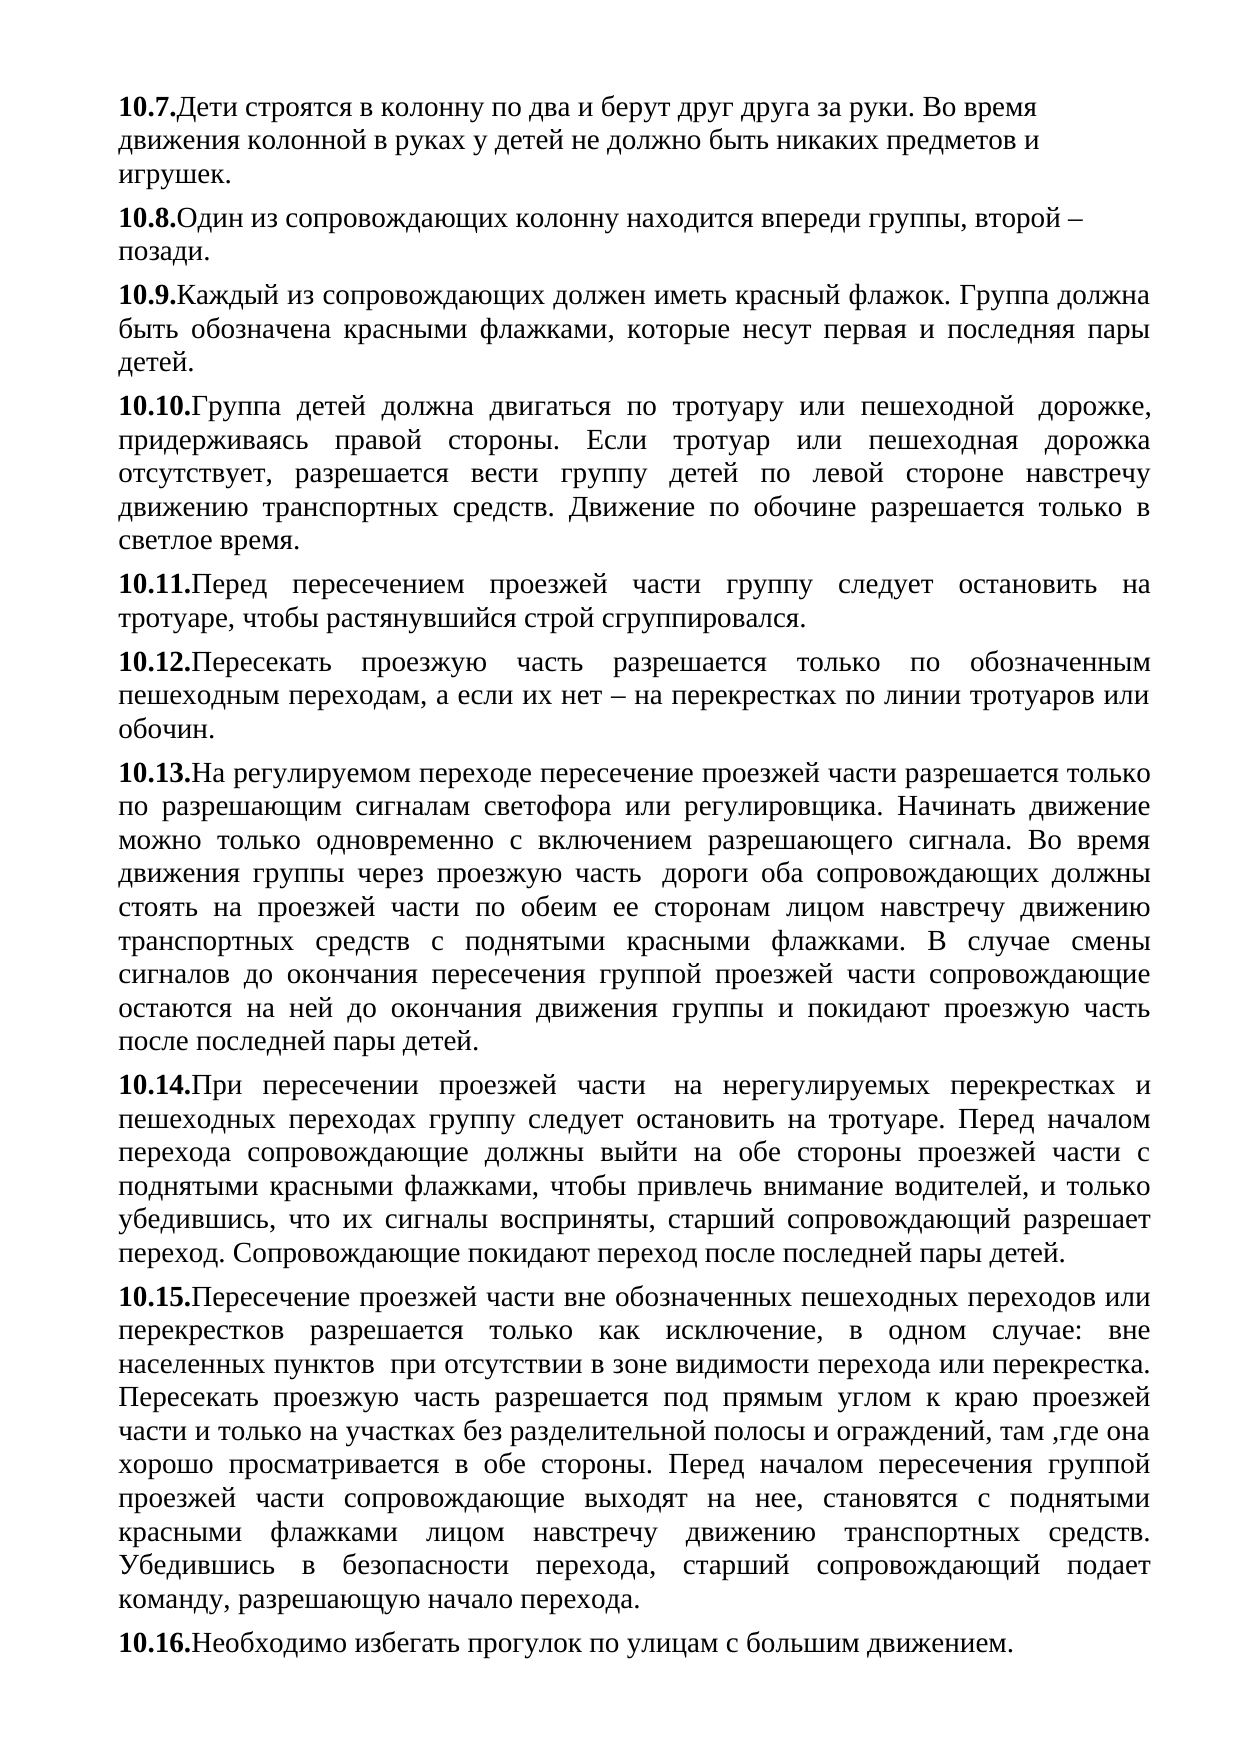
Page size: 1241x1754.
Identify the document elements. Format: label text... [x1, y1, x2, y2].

text 10.15.Пересечение проезжей части вне обозначенных пешеходных переходов или перекрестков разрешается только как исключение, в одном случае: вне населенных пунктов при отсутствии в зоне видимости перехода или перекрестка. Пересекать проезжую часть разрешается под прямым углом к краю проезжей части и только на участках без разделительной полосы и ограждений, там ,где она хорошо просматривается в обе стороны. Перед началом пересечения группой проезжей части сопровождающие выходят на нее, становятся с поднятыми красными флажками лицом навстречу движению транспортных средств. Убедившись в безопасности перехода, старший сопровождающий подает команду, разрешающую начало перехода. [118, 1279, 1152, 1614]
text 10.12.Пересекать проезжую часть разрешается только по обозначенным пешеходным переходам, а если их нет – на перекрестках по линии тротуаров или обочин. [118, 644, 1152, 744]
text 10.13.На регулируемом переходе пересечение проезжей части разрешается только по разрешающим сигналам светофора или регулировщика. Начинать движение можно только одновременно с включением разрешающего сигнала. Во время движения группы через проезжую часть дороги оба сопровождающих должны стоять на проезжей части по обеим ее сторонам лицом навстречу движению транспортных средств с поднятыми красными флажками. В случае смены сигналов до окончания пересечения группой проезжей части сопровождающие остаются на ней до окончания движения группы и покидают проезжую часть после последней пары детей. [118, 755, 1152, 1057]
text 10.9.Каждый из сопровождающих должен иметь красный флажок. Группа должна быть обозначена красными флажками, которые несут первая и последняя пары детей. [118, 277, 1152, 378]
text 10.7.Дети строятся в колонну по два и берут друг друга за руки. Во время движения колонной в руках у детей не должно быть никаких предметов и игрушек. [118, 89, 1152, 189]
text 10.10.Группа детей должна двигаться по тротуару или пешеходной дорожке, придерживаясь правой стороны. Если тротуар или пешеходная дорожка отсутствует, разрешается вести группу детей по левой стороне навстречу движению транспортных средств. Движение по обочине разрешается только в светлое время. [118, 388, 1152, 556]
text 10.11.Перед пересечением проезжей части группу следует остановить на тротуаре, чтобы растянувшийся строй сгруппировался. [118, 566, 1152, 633]
text 10.16.Необходимо избегать прогулок по улицам с большим движением. [118, 1625, 1152, 1658]
text 10.8.Один из сопровождающих колонну находится впереди группы, второй – позади. [118, 200, 1152, 267]
text 10.14.При пересечении проезжей части на нерегулируемых перекрестках и пешеходных переходах группу следует остановить на тротуаре. Перед началом перехода сопровождающие должны выйти на обе стороны проезжей части с поднятыми красными флажками, чтобы привлечь внимание водителей, и только убедившись, что их сигналы восприняты, старший сопровождающий разрешает переход. Сопровождающие покидают переход после последней пары детей. [118, 1067, 1152, 1268]
